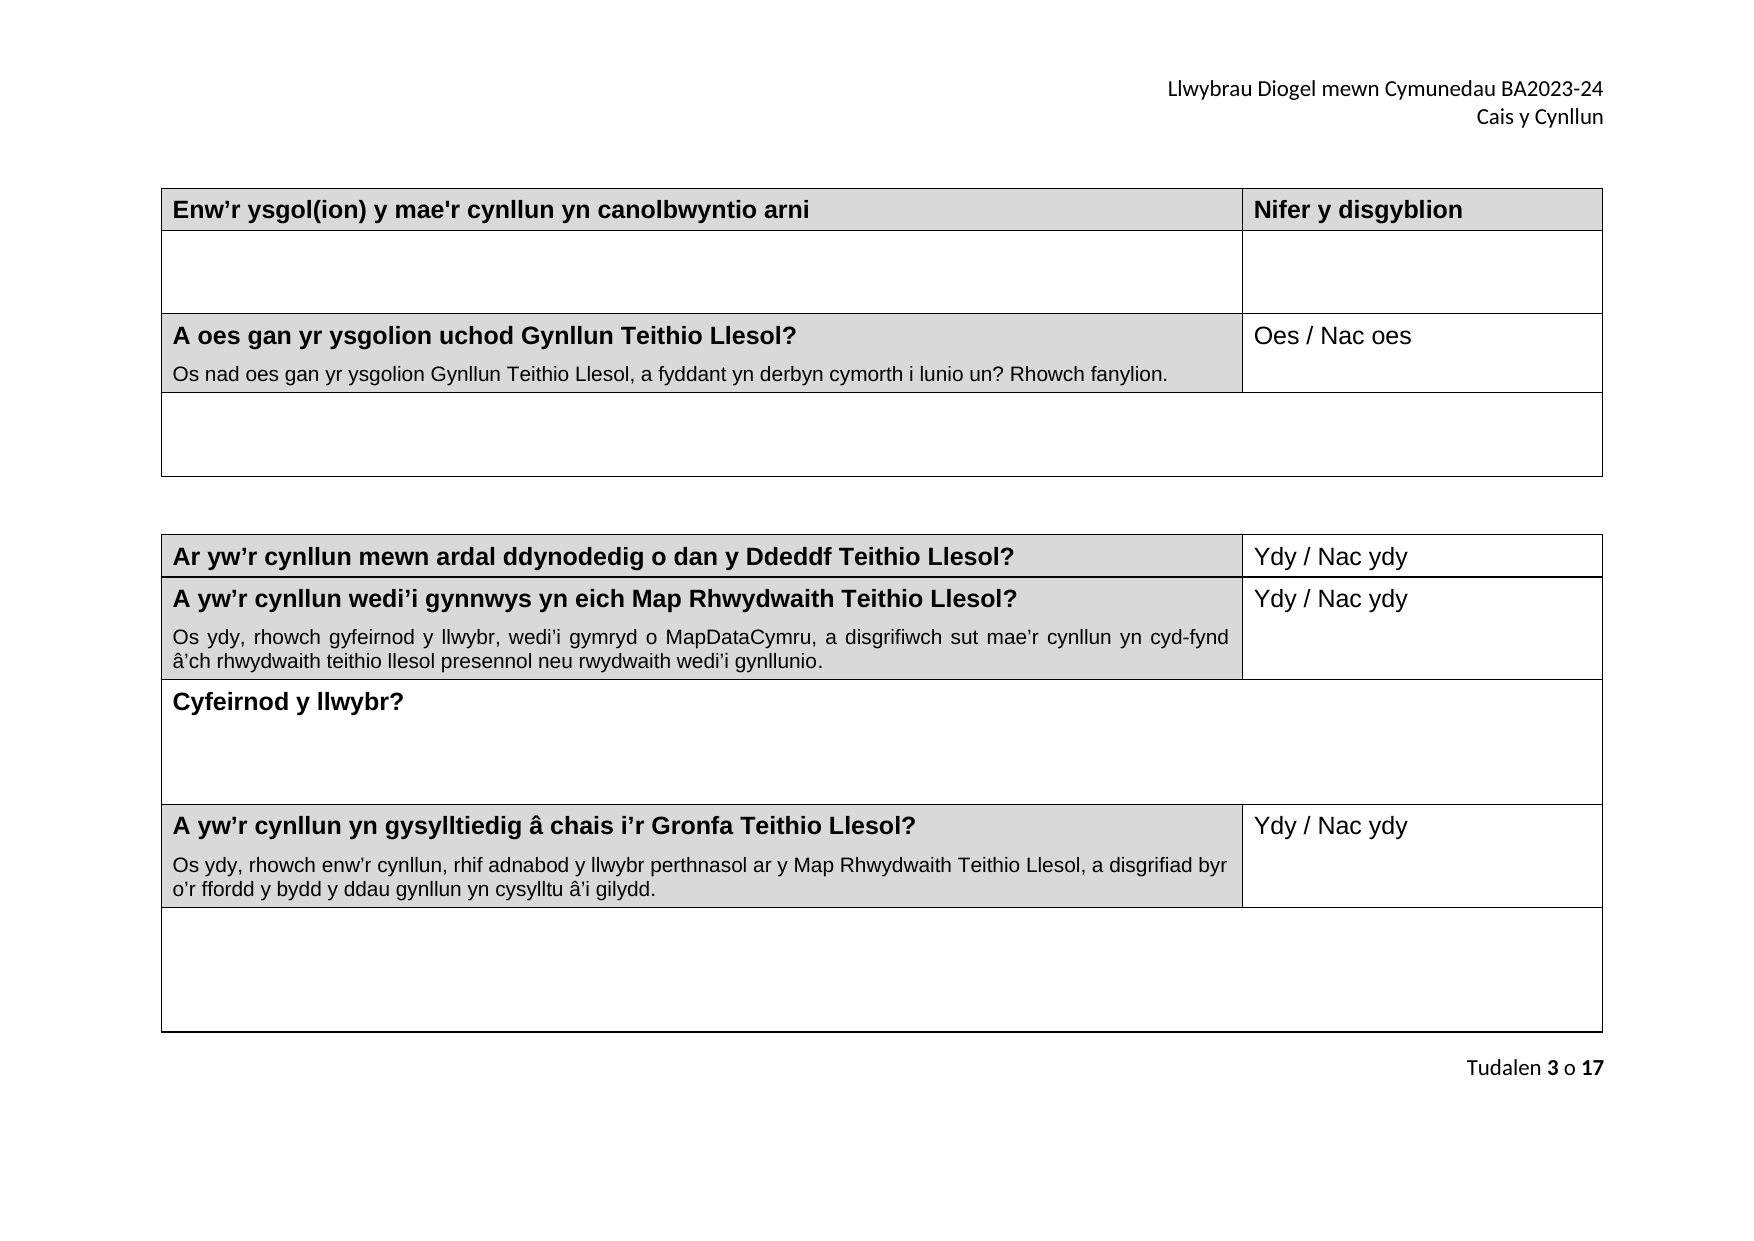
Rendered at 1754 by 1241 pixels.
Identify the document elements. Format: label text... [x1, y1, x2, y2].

table_header Enw’r ysgol(ion) y mae'r cynllun yn canolbwyntio arni [162, 189, 1242, 230]
table_cell Ydy / Nac ydy [1243, 578, 1602, 679]
table_header Ar yw’r cynllun mewn ardal ddynodedig o dan y Ddeddf Teithio Llesol? [162, 535, 1242, 576]
table_cell Ydy / Nac ydy [1243, 805, 1602, 907]
table_cell [1243, 231, 1602, 313]
table_header Ydy / Nac ydy [1243, 535, 1602, 576]
table_cell A oes gan yr ysgolion uchod Gynllun Teithio Llesol? Os nad oes gan yr ysgolion Gynllun Teithio Llesol, a fyddant yn derbyn cymorth i lunio un? Rhowch fanylion. [162, 314, 1242, 392]
table_header Nifer y disgyblion [1243, 189, 1602, 230]
table_cell Oes / Nac oes [1243, 314, 1602, 392]
table_cell [162, 908, 1602, 1031]
table_cell A yw’r cynllun wedi’i gynnwys yn eich Map Rhwydwaith Teithio Llesol? Os ydy, rhowch gyfeirnod y llwybr, wedi’i gymryd o MapDataCymru, a disgrifiwch sut mae’r cynllun yn cyd-fynd â’ch rhwydwaith teithio llesol presennol neu rwydwaith wedi’i gynllunio. [162, 578, 1242, 679]
table_cell A yw’r cynllun yn gysylltiedig â chais i’r Gronfa Teithio Llesol? Os ydy, rhowch enw’r cynllun, rhif adnabod y llwybr perthnasol ar y Map Rhwydwaith Teithio Llesol, a disgrifiad byr o’r ffordd y bydd y ddau gynllun yn cysylltu â’i gilydd. [162, 805, 1242, 907]
table_cell [162, 393, 1602, 476]
table_cell [162, 231, 1242, 313]
table_cell Cyfeirnod y llwybr? [162, 680, 1602, 804]
